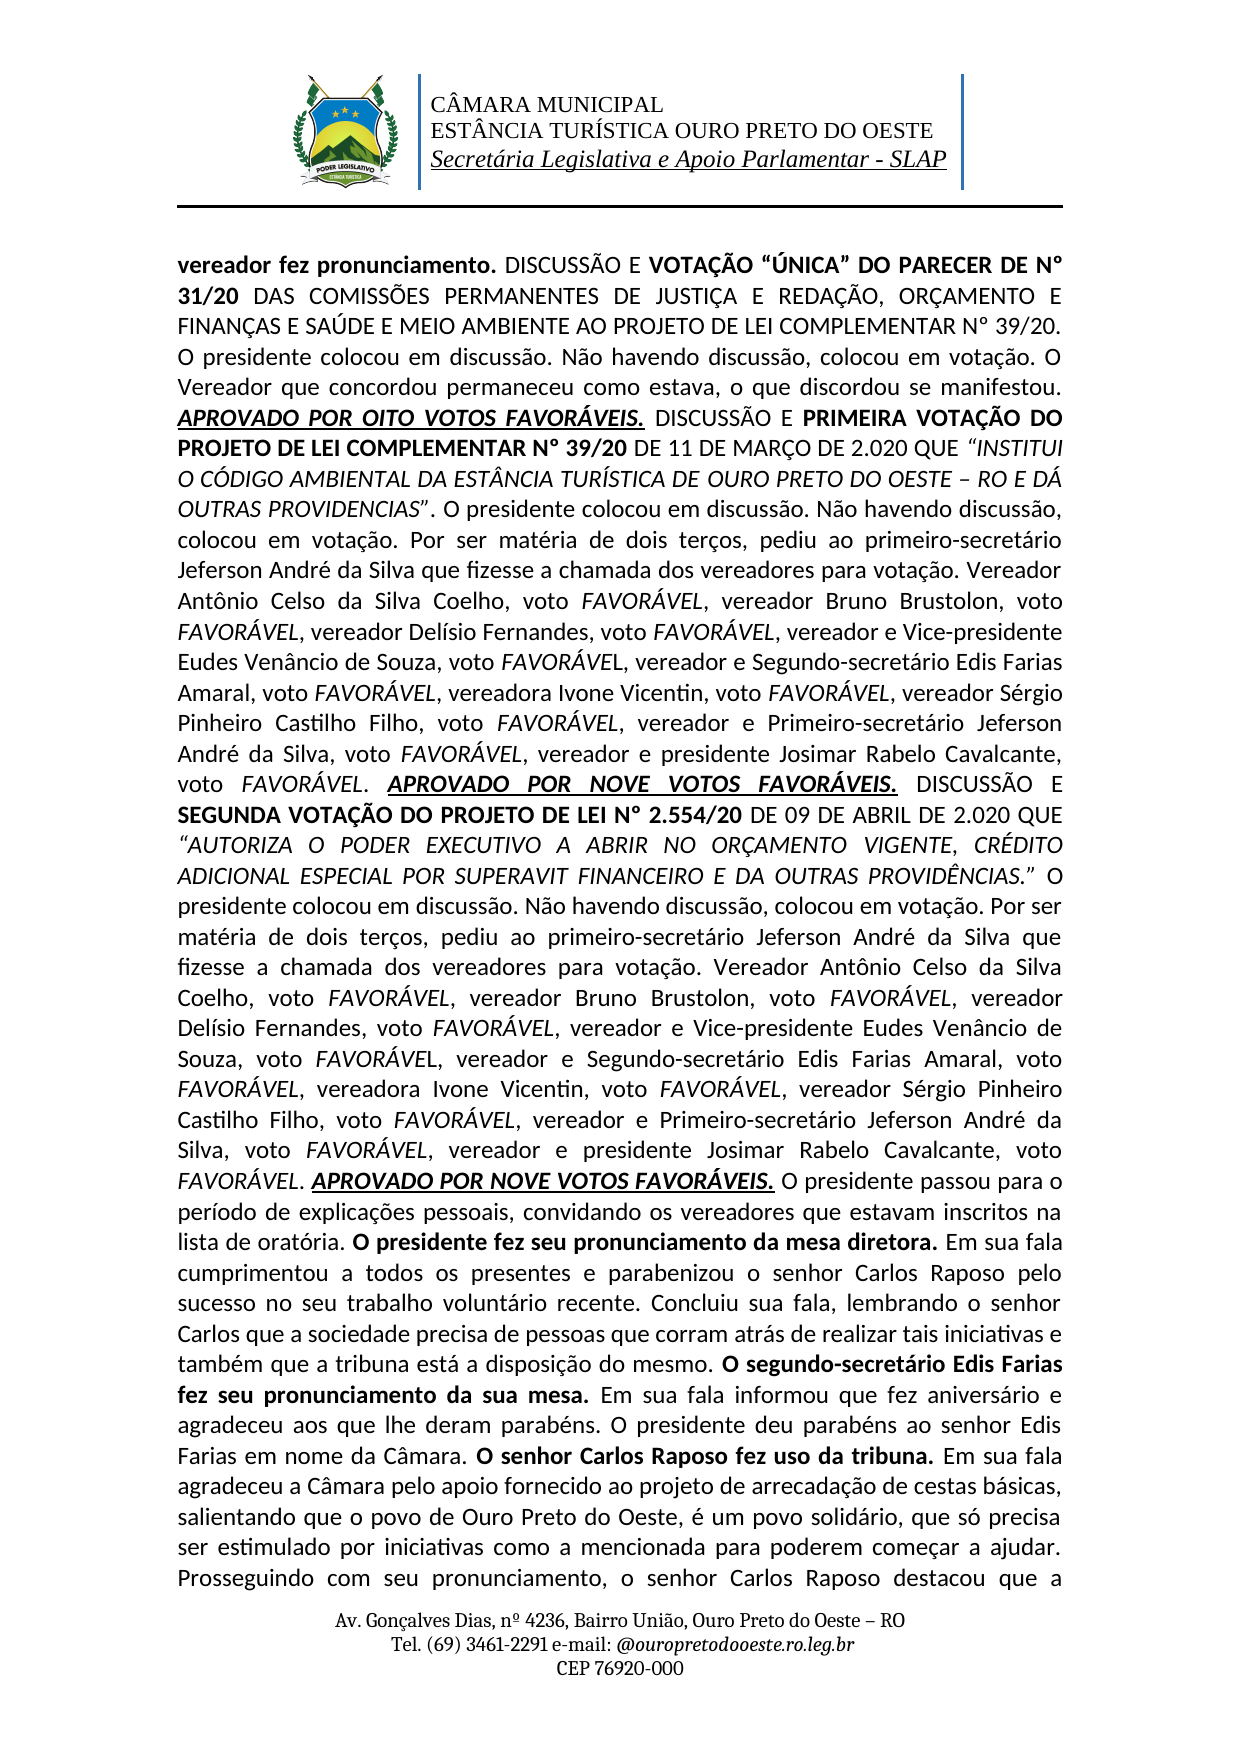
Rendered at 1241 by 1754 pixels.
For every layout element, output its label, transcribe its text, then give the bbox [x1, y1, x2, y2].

text vereador fez pronunciamento. DISCUSSÃO E VOTAÇÃO “ÚNICA” DO PARECER DE Nº 31/20 DAS COMISSÕES PERMANENTES DE JUSTIÇA E REDAÇÃO, ORÇAMENTO E FINANÇAS E SAÚDE E MEIO AMBIENTE AO PROJETO DE LEI COMPLEMENTAR Nº 39/20. O presidente colocou em discussão. Não havendo discussão, colocou em votação. O Vereador que concordou permaneceu como estava, o que discordou se manifestou. APROVADO POR OITO VOTOS FAVORÁVEIS. DISCUSSÃO E PRIMEIRA VOTAÇÃO DO PROJETO DE LEI COMPLEMENTAR Nº 39/20 DE 11 DE MARÇO DE 2.020 QUE “INSTITUI O CÓDIGO AMBIENTAL DA ESTÂNCIA TURÍSTICA DE OURO PRETO DO OESTE – RO E DÁ OUTRAS PROVIDENCIAS”. O presidente colocou em discussão. Não havendo discussão, colocou em votação. Por ser matéria de dois terços, pediu ao primeiro-secretário Jeferson André da Silva que fizesse a chamada dos vereadores para votação. Vereador Antônio Celso da Silva Coelho, voto FAVORÁVEL, vereador Bruno Brustolon, voto FAVORÁVEL, vereador Delísio Fernandes, voto FAVORÁVEL, vereador e Vice-presidente Eudes Venâncio de Souza, voto FAVORÁVEL, vereador e Segundo-secretário Edis Farias Amaral, voto FAVORÁVEL, vereadora Ivone Vicentin, voto FAVORÁVEL, vereador Sérgio Pinheiro Castilho Filho, voto FAVORÁVEL, vereador e Primeiro-secretário Jeferson André da Silva, voto FAVORÁVEL, vereador e presidente Josimar Rabelo Cavalcante, voto FAVORÁVEL. APROVADO POR NOVE VOTOS FAVORÁVEIS. DISCUSSÃO E SEGUNDA VOTAÇÃO DO PROJETO DE LEI Nº 2.554/20 DE 09 DE ABRIL DE 2.020 QUE “AUTORIZA O PODER EXECUTIVO A ABRIR NO ORÇAMENTO VIGENTE, CRÉDITO ADICIONAL ESPECIAL POR SUPERAVIT FINANCEIRO E DA OUTRAS PROVIDÊNCIAS.” O presidente colocou em discussão. Não havendo discussão, colocou em votação. Por ser matéria de dois terços, pediu ao primeiro-secretário Jeferson André da Silva que fizesse a chamada dos vereadores para votação. Vereador Antônio Celso da Silva Coelho, voto FAVORÁVEL, vereador Bruno Brustolon, voto FAVORÁVEL, vereador Delísio Fernandes, voto FAVORÁVEL, vereador e Vice-presidente Eudes Venâncio de Souza, voto FAVORÁVEL, vereador e Segundo-secretário Edis Farias Amaral, voto FAVORÁVEL, vereadora Ivone Vicentin, voto FAVORÁVEL, vereador Sérgio Pinheiro Castilho Filho, voto FAVORÁVEL, vereador e Primeiro-secretário Jeferson André da Silva, voto FAVORÁVEL, vereador e presidente Josimar Rabelo Cavalcante, voto FAVORÁVEL. APROVADO POR NOVE VOTOS FAVORÁVEIS. O presidente passou para o período de explicações pessoais, convidando os vereadores que estavam inscritos na lista de oratória. O presidente fez seu pronunciamento da mesa diretora. Em sua fala cumprimentou a todos os presentes e parabenizou o senhor Carlos Raposo pelo sucesso no seu trabalho voluntário recente. Concluiu sua fala, lembrando o senhor Carlos que a sociedade precisa de pessoas que corram atrás de realizar tais iniciativas e também que a tribuna está a disposição do mesmo. O segundo-secretário Edis Farias fez seu pronunciamento da sua mesa. Em sua fala informou que fez aniversário e agradeceu aos que lhe deram parabéns. O presidente deu parabéns ao senhor Edis Farias em nome da Câmara. O senhor Carlos Raposo fez uso da tribuna. Em sua fala agradeceu a Câmara pelo apoio fornecido ao projeto de arrecadação de cestas básicas, salientando que o povo de Ouro Preto do Oeste, é um povo solidário, que só precisa ser estimulado por iniciativas como a mencionada para poderem começar a ajudar. Prosseguindo com seu pronunciamento, o senhor Carlos Raposo destacou que a [177, 249, 1063, 1592]
picture [283, 73, 408, 191]
